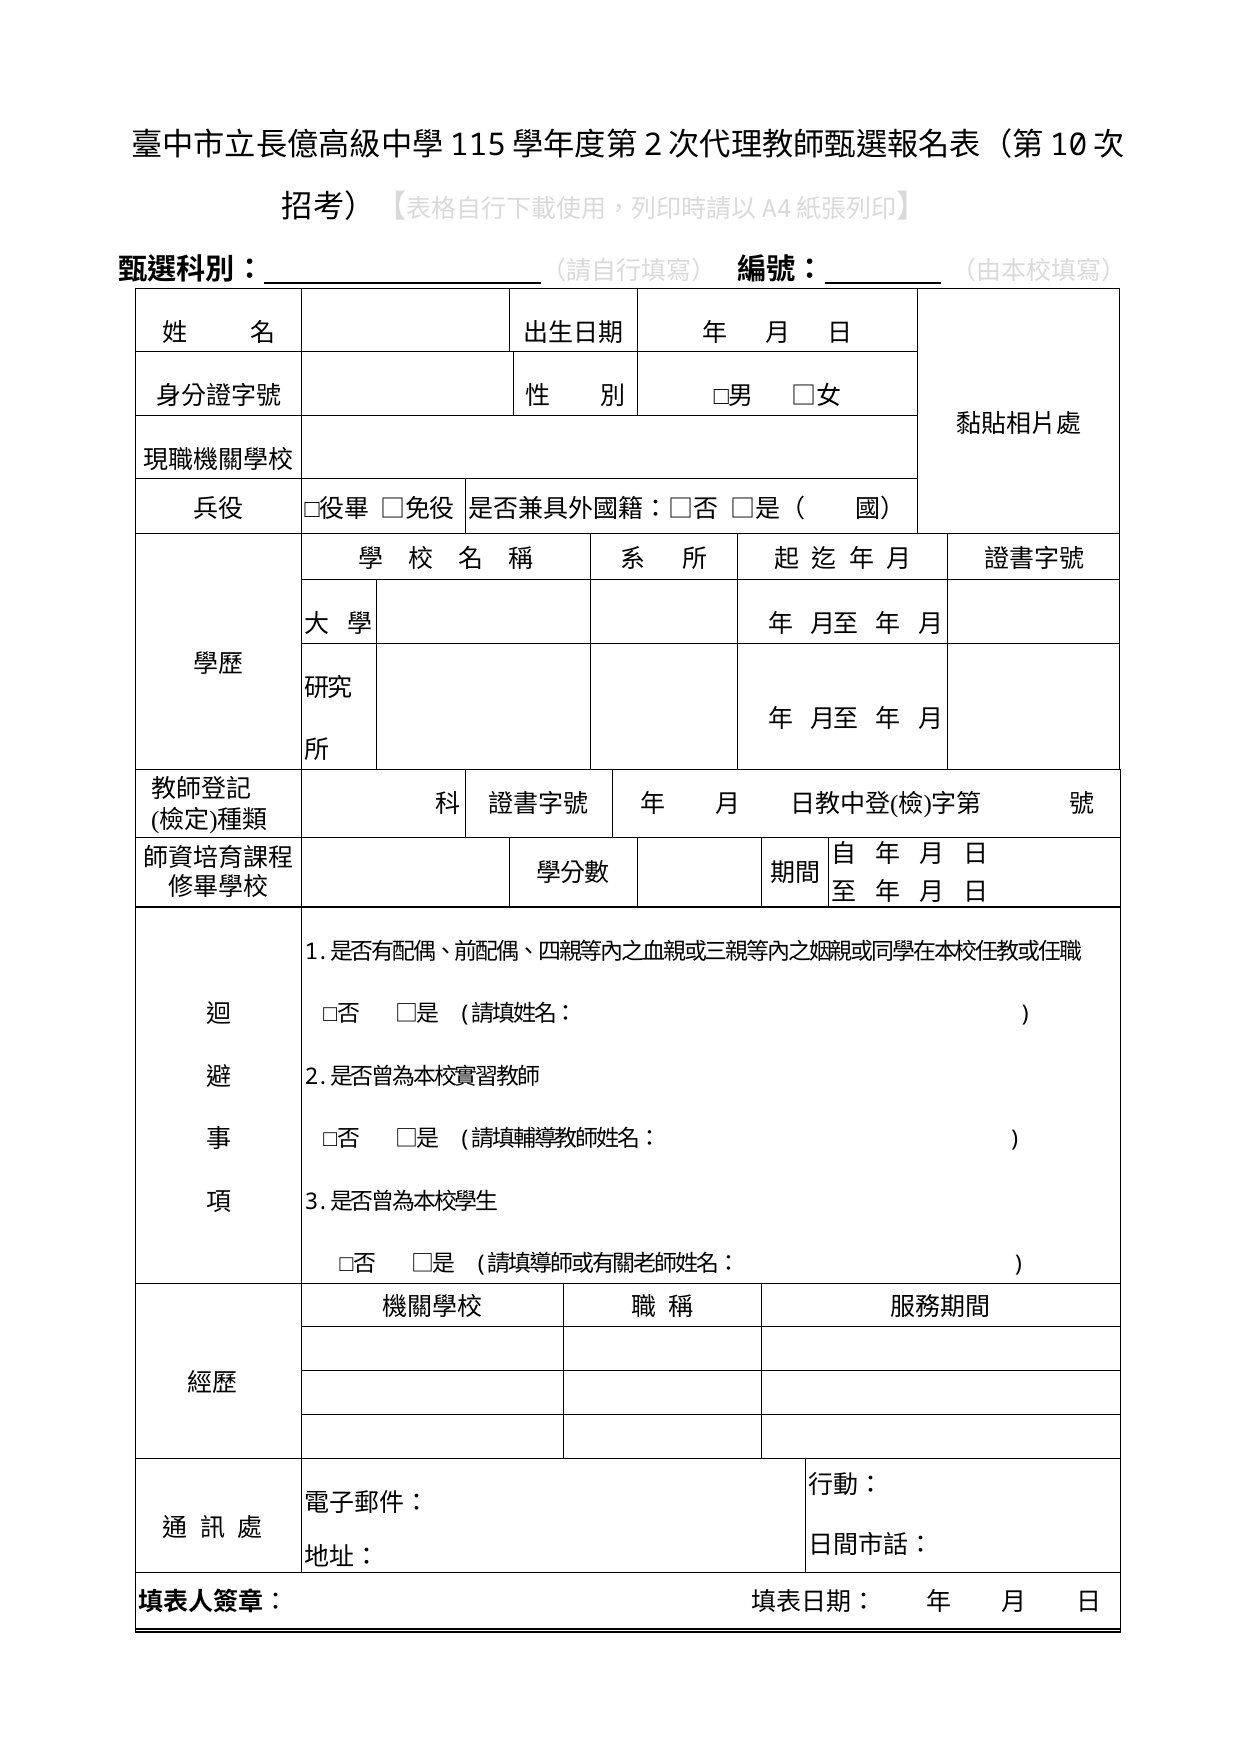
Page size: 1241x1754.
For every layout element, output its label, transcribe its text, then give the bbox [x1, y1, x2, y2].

table_cell 證書字號 [948, 534, 1119, 579]
table_cell 通 訊 處 [136, 1459, 301, 1572]
table_cell 兵役 [136, 479, 301, 533]
table_cell 填表人簽章： 填表日期： 年 月 日 [136, 1573, 1120, 1628]
table_cell 大 學 [302, 580, 376, 643]
table_cell [302, 1415, 563, 1457]
table_cell 機關學校 [302, 1284, 563, 1326]
table_cell 科 [302, 770, 465, 837]
table_cell [564, 1371, 761, 1414]
table_cell 職 稱 [564, 1284, 761, 1326]
table_cell [948, 644, 1119, 769]
table_cell [302, 838, 509, 906]
table_cell 迴 避 事 項 [136, 908, 301, 1282]
table_cell 學分數 [510, 838, 637, 906]
text 臺中市立長億高級中學115學年度第2次代理教師甄選報名表（第10次招考）【表格自行下載使用，列印時請以A4紙張列印】 [118, 100, 1137, 225]
table_cell [302, 352, 513, 415]
table_cell 行動： 日間市話： [806, 1459, 1120, 1572]
table_cell 師資培育課程修畢學校 [136, 838, 301, 906]
table_cell [591, 580, 737, 643]
table_header 黏貼相片處 [918, 289, 1119, 533]
table_cell [591, 644, 737, 769]
table_cell 自 年 月 日 至 年 月 日 [829, 838, 1120, 906]
table_cell 年 月 日教中登(檢)字第 號 [613, 770, 1120, 837]
table_cell [564, 1327, 761, 1370]
table_cell 電子郵件： 地址： [302, 1459, 805, 1572]
table_cell [762, 1371, 1120, 1414]
table_cell 起 迄 年 月 [738, 534, 947, 579]
table_cell 教師登記 (檢定)種類 [136, 770, 301, 837]
table_cell 1.是否有配偶、前配偶、四親等內之血親或三親等內之姻親或同學在本校任教或任職 □否 □是 (請填姓名： ) 2.是否曾為本校實習教師 □否 □是 (請填輔導教師姓名： ) 3.是否曾為本校學生 □否 □是 (請填導師或有關老師姓名： ) [302, 908, 1120, 1282]
table_cell 身分證字號 [136, 352, 301, 415]
table_cell 是否兼具外國籍：□否 □是（ 國） [466, 479, 917, 533]
text 甄選科別： （請自行填寫） 編號： （由本校填寫） [118, 225, 1137, 288]
table_header 出生日期 [510, 289, 637, 351]
table_cell 期間 [762, 838, 828, 906]
table_cell 研究所 [302, 644, 376, 769]
table_cell 證書字號 [466, 770, 612, 837]
table_cell 性 別 [514, 352, 637, 415]
table_cell [638, 838, 761, 906]
table_cell 學 校 名 稱 [302, 534, 590, 579]
table_cell [948, 580, 1119, 643]
table_cell 系 所 [591, 534, 737, 579]
table_cell 經歷 [136, 1284, 301, 1457]
table_cell 年 月至 年 月 [738, 580, 947, 643]
table_header 年 月 日 [638, 289, 917, 351]
table_cell 服務期間 [762, 1284, 1120, 1326]
table_cell [377, 644, 590, 769]
table_header [302, 289, 509, 351]
table_cell [762, 1327, 1120, 1370]
table_cell [377, 580, 590, 643]
table_cell [762, 1415, 1120, 1457]
table_cell 現職機關學校 [136, 416, 301, 478]
table_cell [302, 1327, 563, 1370]
table_header 姓 名 [136, 289, 301, 351]
table_cell 學歷 [136, 534, 301, 769]
table_cell □男 □女 [638, 352, 917, 415]
table_cell 年 月至 年 月 [738, 644, 947, 769]
table_cell □役畢 □免役 [302, 479, 465, 533]
table_cell [302, 416, 917, 478]
table_cell [564, 1415, 761, 1457]
table_cell [302, 1371, 563, 1414]
